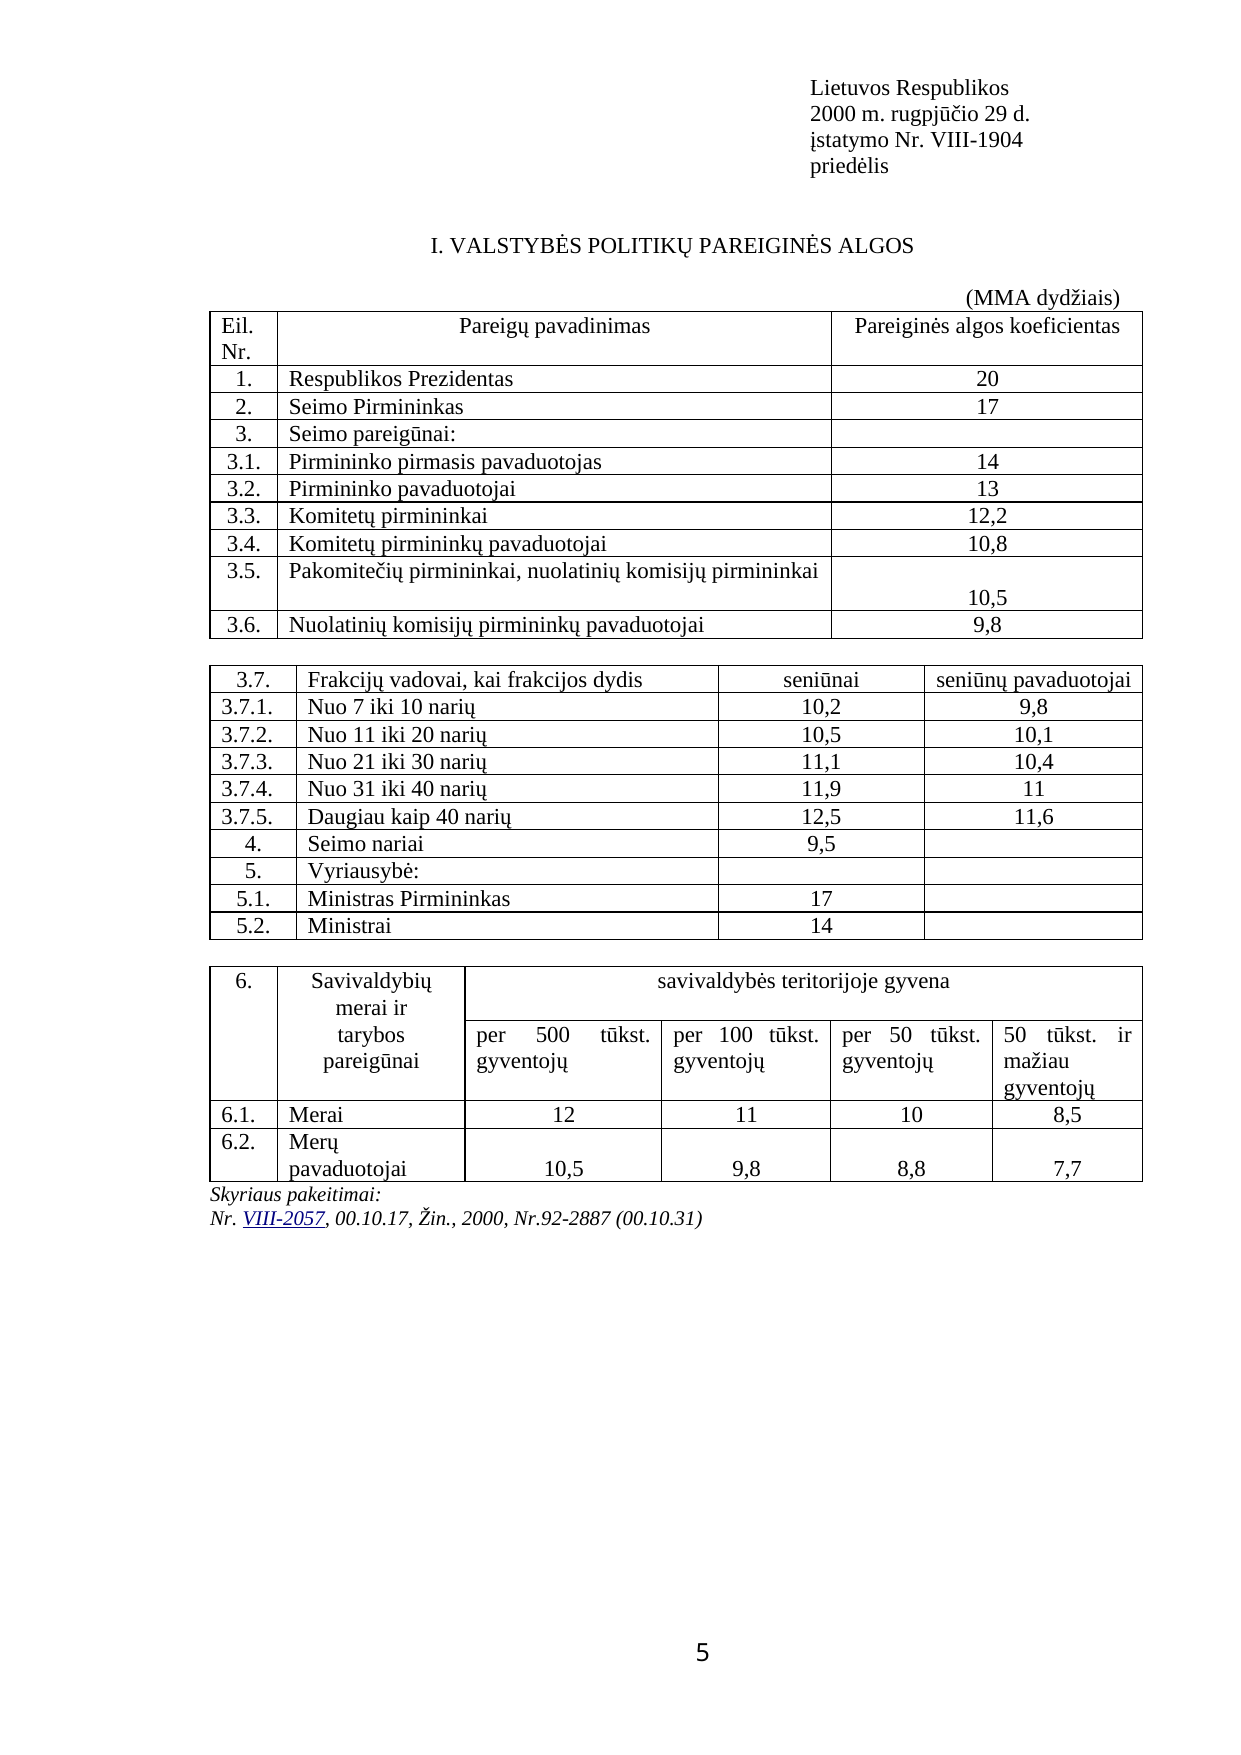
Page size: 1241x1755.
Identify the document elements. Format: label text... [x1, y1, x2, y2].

table_cell Respublikos Prezidentas [278, 366, 831, 392]
table_cell 17 [832, 393, 1142, 419]
table_cell 3.7.3. [211, 748, 296, 774]
table_header seniūnai [719, 666, 924, 692]
table_cell 7,7 [993, 1129, 1142, 1181]
table_cell 14 [719, 913, 924, 939]
table_cell [925, 885, 1142, 911]
table_cell per 50 tūkst. gyventojų [831, 1021, 992, 1100]
table_cell 10,5 [466, 1129, 661, 1181]
table_cell Nuolatinių komisijų pirmininkų pavaduotojai [278, 611, 831, 637]
table_cell 6.2. [211, 1129, 277, 1181]
table_cell Seimo pareigūnai: [278, 420, 831, 447]
subtitle I. Valstybės politikų pareiginės algos [225, 232, 1120, 258]
table_cell 11,6 [925, 803, 1142, 829]
table_cell Pirmininko pirmasis pavaduotojas [278, 448, 831, 474]
table_cell 3.7.1. [211, 693, 296, 719]
table_cell 3.1. [211, 448, 277, 474]
table_cell 10,4 [925, 748, 1142, 774]
table_cell Ministras Pirmininkas [297, 885, 718, 911]
table_cell 9,8 [925, 693, 1142, 719]
table_cell Komitetų pirmininkai [278, 503, 831, 529]
table_cell 3.6. [211, 611, 277, 637]
table_cell [925, 858, 1142, 884]
table_cell [832, 420, 1142, 447]
table_cell Komitetų pirmininkų pavaduotojai [278, 530, 831, 556]
table_header Pareigų pavadinimas [278, 312, 831, 364]
table_cell 11 [925, 775, 1142, 802]
table_cell 3.7.5. [211, 803, 296, 829]
table_header 6. [211, 967, 277, 1020]
table_cell [925, 830, 1142, 857]
table_cell 3.4. [211, 530, 277, 556]
table_cell tarybos pareigūnai [278, 1020, 464, 1100]
text Nr. VIII-2057, 00.10.17, Žin., 2000, Nr.92-2887 (00.10.31) [210, 1206, 1120, 1230]
table_cell per 100 tūkst. gyventojų [662, 1021, 830, 1100]
table_cell 11,9 [719, 775, 924, 802]
table_cell 17 [719, 885, 924, 911]
table_cell 3.3. [211, 503, 277, 529]
table_header 3.7. [211, 666, 296, 692]
table_cell 8,8 [831, 1129, 992, 1181]
text priedėlis [210, 153, 1120, 179]
text 2000 m. rugpjūčio 29 d. [210, 100, 1120, 126]
table_cell 10,8 [832, 530, 1142, 556]
table_header seniūnų pavaduotojai [925, 666, 1142, 692]
table_header Savivaldybių merai ir [278, 967, 464, 1020]
table_cell 14 [832, 448, 1142, 474]
table_cell [925, 913, 1142, 939]
table_cell Merų pavaduotojai [278, 1129, 464, 1181]
table_cell 5.1. [211, 885, 296, 911]
table_cell Pakomitečių pirmininkai, nuolatinių komisijų pirmininkai [278, 557, 831, 610]
table_cell per 500 tūkst. gyventojų [466, 1021, 661, 1100]
text įstatymo Nr. VIII-1904 [210, 126, 1120, 153]
table_cell 10 [831, 1101, 992, 1127]
table_cell 9,5 [719, 830, 924, 857]
table_cell 10,1 [925, 721, 1142, 747]
table_cell 6.1. [211, 1101, 277, 1127]
table_cell 2. [211, 393, 277, 419]
table_cell Nuo 21 iki 30 narių [297, 748, 718, 774]
table_cell Seimo Pirmininkas [278, 393, 831, 419]
table_cell 5.2. [211, 913, 296, 939]
table_cell Nuo 7 iki 10 narių [297, 693, 718, 719]
table_cell 20 [832, 366, 1142, 392]
table_cell 8,5 [993, 1101, 1142, 1127]
table_cell 3.5. [211, 557, 277, 610]
table_header savivaldybės teritorijoje gyvena [466, 967, 1142, 1020]
table_cell 3. [211, 420, 277, 447]
table_cell Vyriausybė: [297, 858, 718, 884]
table_cell 3.7.4. [211, 775, 296, 802]
table_cell 5. [211, 858, 296, 884]
table_cell Ministrai [297, 913, 718, 939]
text Lietuvos Respublikos [210, 73, 1120, 100]
table_cell Nuo 11 iki 20 narių [297, 721, 718, 747]
table_header Frakcijų vadovai, kai frakcijos dydis [297, 666, 718, 692]
table_cell 10,5 [719, 721, 924, 747]
table_cell Pirmininko pavaduotojai [278, 475, 831, 501]
table_header Eil. Nr. [211, 312, 277, 364]
table_cell 13 [832, 475, 1142, 501]
table_cell [719, 858, 924, 884]
table_cell 1. [211, 366, 277, 392]
table_cell 50 tūkst. ir mažiau gyventojų [993, 1021, 1142, 1100]
table_cell Merai [278, 1101, 464, 1127]
table_cell Seimo nariai [297, 830, 718, 857]
table_cell Nuo 31 iki 40 narių [297, 775, 718, 802]
table_cell 9,8 [662, 1129, 830, 1181]
table_cell Daugiau kaip 40 narių [297, 803, 718, 829]
table_cell 10,2 [719, 693, 924, 719]
table_cell 11,1 [719, 748, 924, 774]
table_header Pareiginės algos koeficientas [832, 312, 1142, 364]
table_cell [211, 1020, 277, 1100]
text (MMA dydžiais) [210, 284, 1120, 311]
table_cell 9,8 [832, 611, 1142, 637]
table_cell 3.2. [211, 475, 277, 501]
table_cell 4. [211, 830, 296, 857]
text Skyriaus pakeitimai: [210, 1182, 1120, 1206]
table_cell 12 [466, 1101, 661, 1127]
table_cell 10,5 [832, 557, 1142, 610]
table_cell 12,5 [719, 803, 924, 829]
table_cell 12,2 [832, 503, 1142, 529]
table_cell 11 [662, 1101, 830, 1127]
table_cell 3.7.2. [211, 721, 296, 747]
